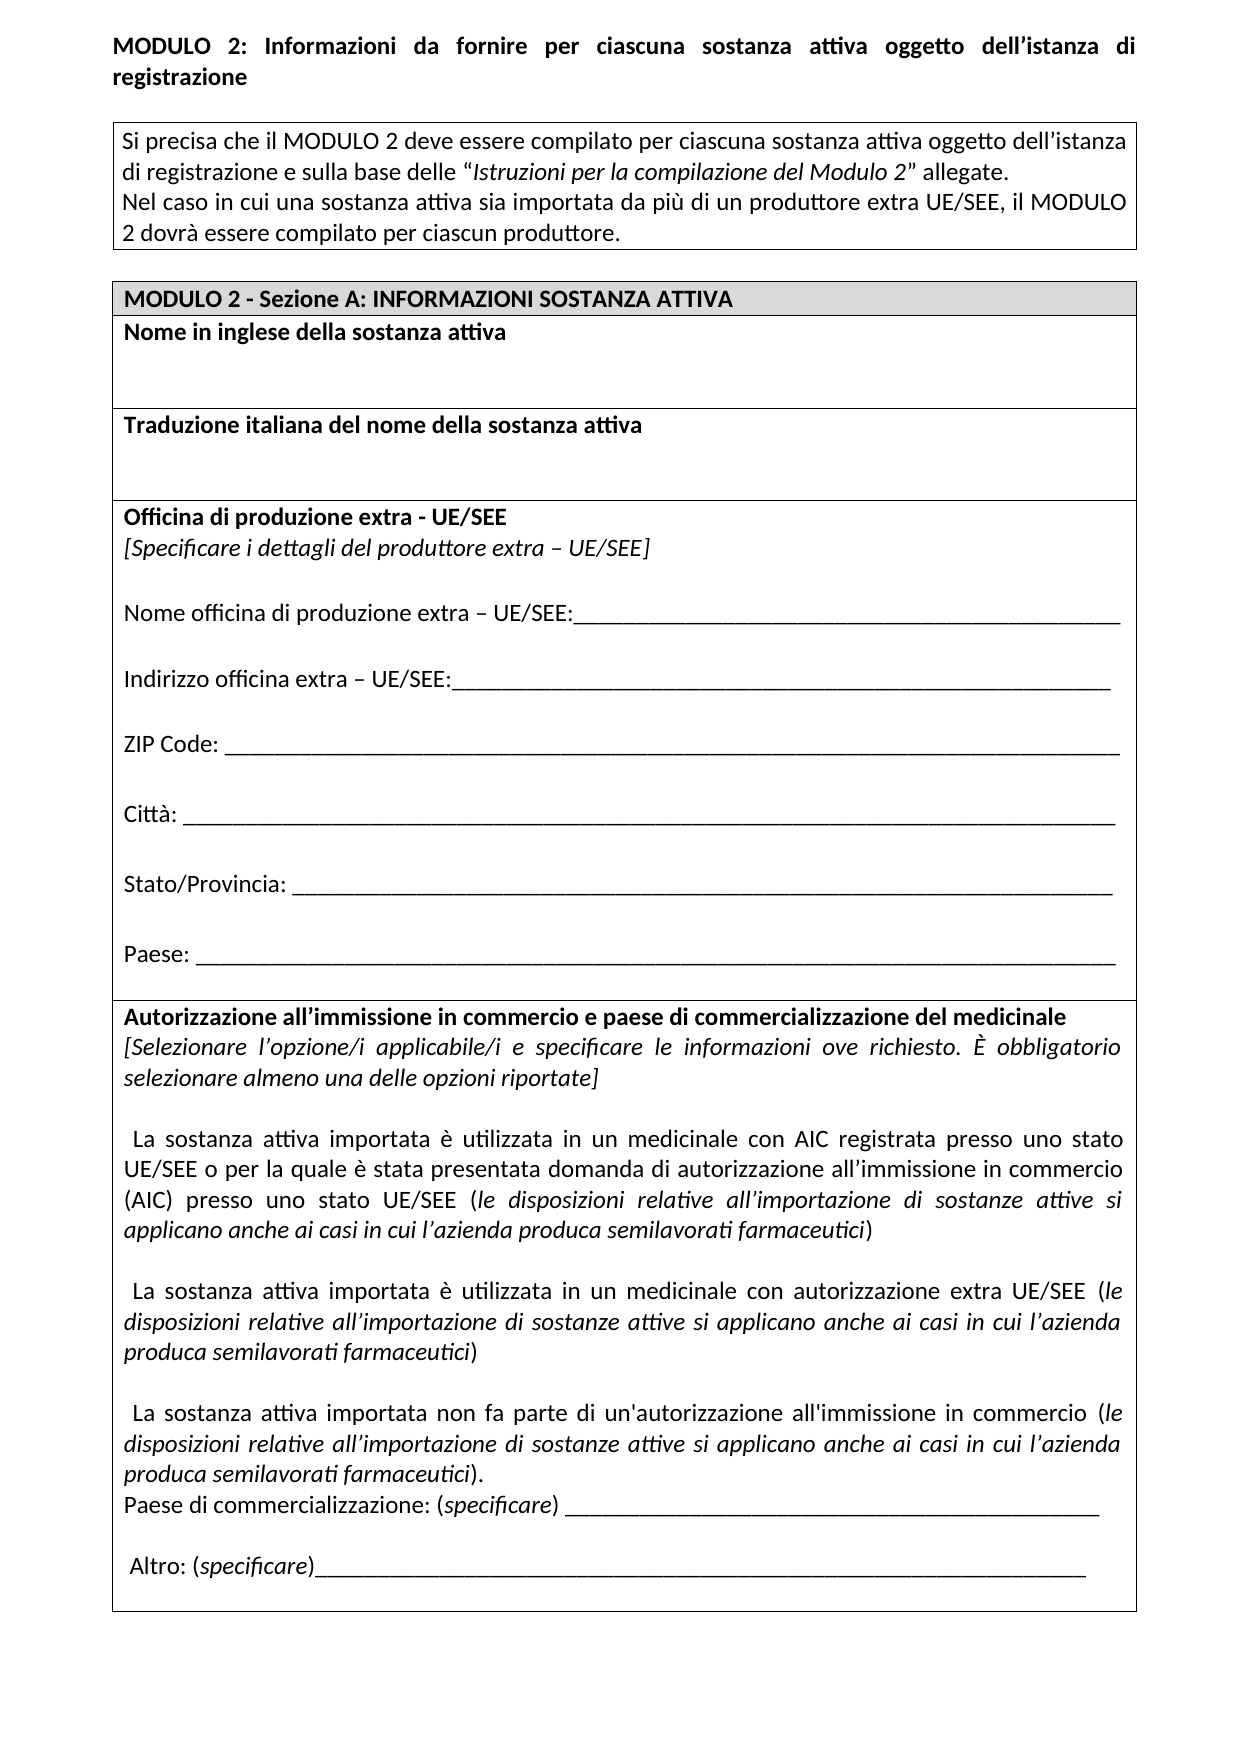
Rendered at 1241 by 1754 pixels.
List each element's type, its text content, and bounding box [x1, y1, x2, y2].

table_cell Nome in inglese della sostanza attiva [113, 316, 1136, 408]
table_cell Autorizzazione all’immissione in commercio e paese di commercializzazione del medicinale [Selezionare l’opzione/i applicabile/i e specificare le informazioni ove richiesto. È obbligatorio selezionare almeno una delle opzioni riportate] La sostanza attiva importata è utilizzata in un medicinale con AIC registrata presso uno stato UE/SEE o per la quale è stata presentata domanda di autorizzazione all’immissione in commercio (AIC) presso uno stato UE/SEE (le disposizioni relative all’importazione di sostanze attive si applicano anche ai casi in cui l’azienda produca semilavorati farmaceutici) La sostanza attiva importata è utilizzata in un medicinale con autorizzazione extra UE/SEE (le disposizioni relative all’importazione di sostanze attive si applicano anche ai casi in cui l’azienda produca semilavorati farmaceutici) La sostanza attiva importata non fa parte di un'autorizzazione all'immissione in commercio (le disposizioni relative all’importazione di sostanze attive si applicano anche ai casi in cui l’azienda produca semilavorati farmaceutici). Paese di commercializzazione: (specificare) ___________________________________________ Altro: (specificare)______________________________________________________________ [113, 1001, 1136, 1611]
table_cell Officina di produzione extra - UE/SEE [Specificare i dettagli del produttore extra – UE/SEE] Nome officina di produzione extra – UE/SEE:____________________________________________ Indirizzo officina extra – UE/SEE:_____________________________________________________ ZIP Code: ________________________________________________________________________ Città: ___________________________________________________________________________ Stato/Provincia: __________________________________________________________________ Paese: __________________________________________________________________________ [113, 501, 1136, 999]
table_cell Traduzione italiana del nome della sostanza attiva [113, 409, 1136, 500]
text Nel caso in cui una sostanza attiva sia importata da più di un produttore extra UE/SEE, il MODULO 2 dovrà essere compilato per ciascun produttore. [114, 183, 1136, 249]
text MODULO 2: Informazioni da fornire per ciascuna sostanza attiva oggetto dell’istanza di registrazione [112, 31, 1137, 92]
table_header MODULO 2 - Sezione A: INFORMAZIONI SOSTANZA ATTIVA [113, 282, 1136, 315]
text Si precisa che il MODULO 2 deve essere compilato per ciascuna sostanza attiva oggetto dell’istanza di registrazione e sulla base delle “Istruzioni per la compilazione del Modulo 2” allegate. [114, 123, 1136, 183]
